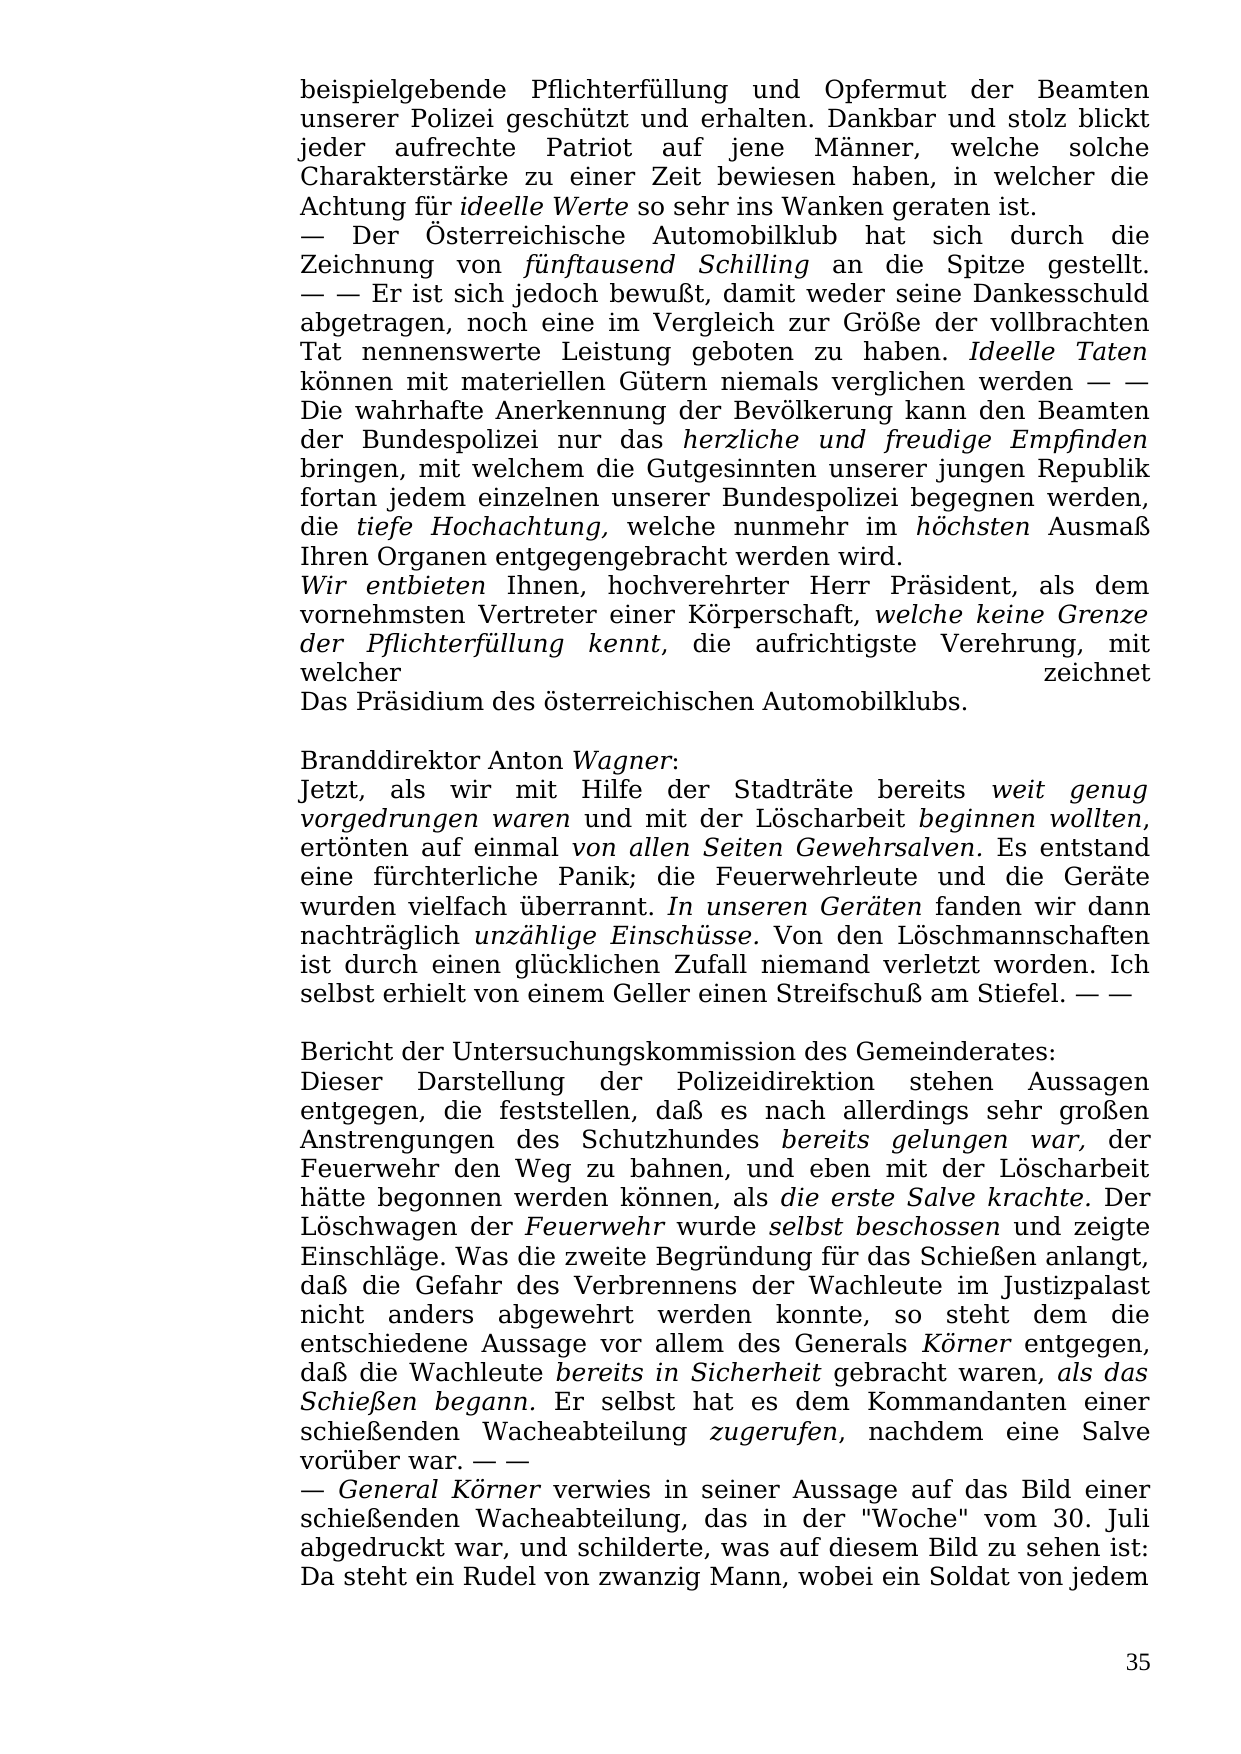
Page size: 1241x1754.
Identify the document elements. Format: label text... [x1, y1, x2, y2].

text Jetzt, als wir mit Hilfe der Stadträte bereits weit genug vorgedrungen waren und mit der Löscharbeit beginnen wollten, ertönten auf einmal von allen Seiten Gewehrsalven. Es entstand eine fürchterliche Panik; die Feuerwehrleute und die Geräte wurden vielfach überrannt. In unseren Geräten fanden wir dann nachträglich unzählige Einschüsse. Von den Löschmannschaften ist durch einen glücklichen Zufall niemand verletzt worden. Ich selbst erhielt von einem Geller einen Streifschuß am Stiefel. — — [300, 775, 1151, 1008]
text Branddirektor Anton Wagner: [300, 746, 1151, 775]
text — Der Österreichische Automobilklub hat sich durch die Zeichnung von fünftausend Schilling an die Spitze gestellt. — — Er ist sich jedoch bewußt, damit weder seine Dankesschuld abgetragen, noch eine im Vergleich zur Größe der vollbrachten Tat nennenswerte Leistung geboten zu haben. Ideelle Taten können mit materiellen Gütern niemals verglichen werden — — Die wahrhafte Anerkennung der Bevölkerung kann den Beamten der Bundespolizei nur das herzliche und freudige Empfinden bringen, mit welchem die Gutgesinnten unserer jungen Republik fortan jedem einzelnen unserer Bundespolizei begegnen werden, die tiefe Hochachtung, welche nunmehr im höchsten Ausmaß Ihren Organen entgegengebracht werden wird. [300, 221, 1151, 571]
text — General Körner verwies in seiner Aussage auf das Bild einer schießenden Wacheabteilung, das in der "Woche" vom 30. Juli abgedruckt war, und schilderte, was auf diesem Bild zu sehen ist: Da steht ein Rudel von zwanzig Mann, wobei ein Soldat von jedem [300, 1475, 1151, 1592]
text Bericht der Untersuchungskommission des Gemeinderates: [300, 1037, 1151, 1067]
text beispielgebende Pflichterfüllung und Opfermut der Beamten unserer Polizei geschützt und erhalten. Dankbar und stolz blickt jeder aufrechte Patriot auf jene Männer, welche solche Charakterstärke zu einer Zeit bewiesen haben, in welcher die Achtung für ideelle Werte so sehr ins Wanken geraten ist. [300, 75, 1151, 221]
text Wir entbieten Ihnen, hochverehrter Herr Präsident, als dem vornehmsten Vertreter einer Körperschaft, welche keine Grenze der Pflichterfüllung kennt, die aufrichtigste Verehrung, mit welcher zeichnet Das Präsidium des österreichischen Automobilklubs. [300, 571, 1151, 717]
text Dieser Darstellung der Polizeidirektion stehen Aussagen entgegen, die feststellen, daß es nach allerdings sehr großen Anstrengungen des Schutzhundes bereits gelungen war, der Feuerwehr den Weg zu bahnen, und eben mit der Löscharbeit hätte begonnen werden können, als die erste Salve krachte. Der Löschwagen der Feuerwehr wurde selbst beschossen und zeigte Einschläge. Was die zweite Begründung für das Schießen anlangt, daß die Gefahr des Verbrennens der Wachleute im Justizpalast nicht anders abgewehrt werden konnte, so steht dem die entschiedene Aussage vor allem des Generals Körner entgegen, daß die Wachleute bereits in Sicherheit gebracht waren, als das Schießen begann. Er selbst hat es dem Kommandanten einer schießenden Wacheabteilung zugerufen, nachdem eine Salve vorüber war. — — [300, 1067, 1151, 1475]
